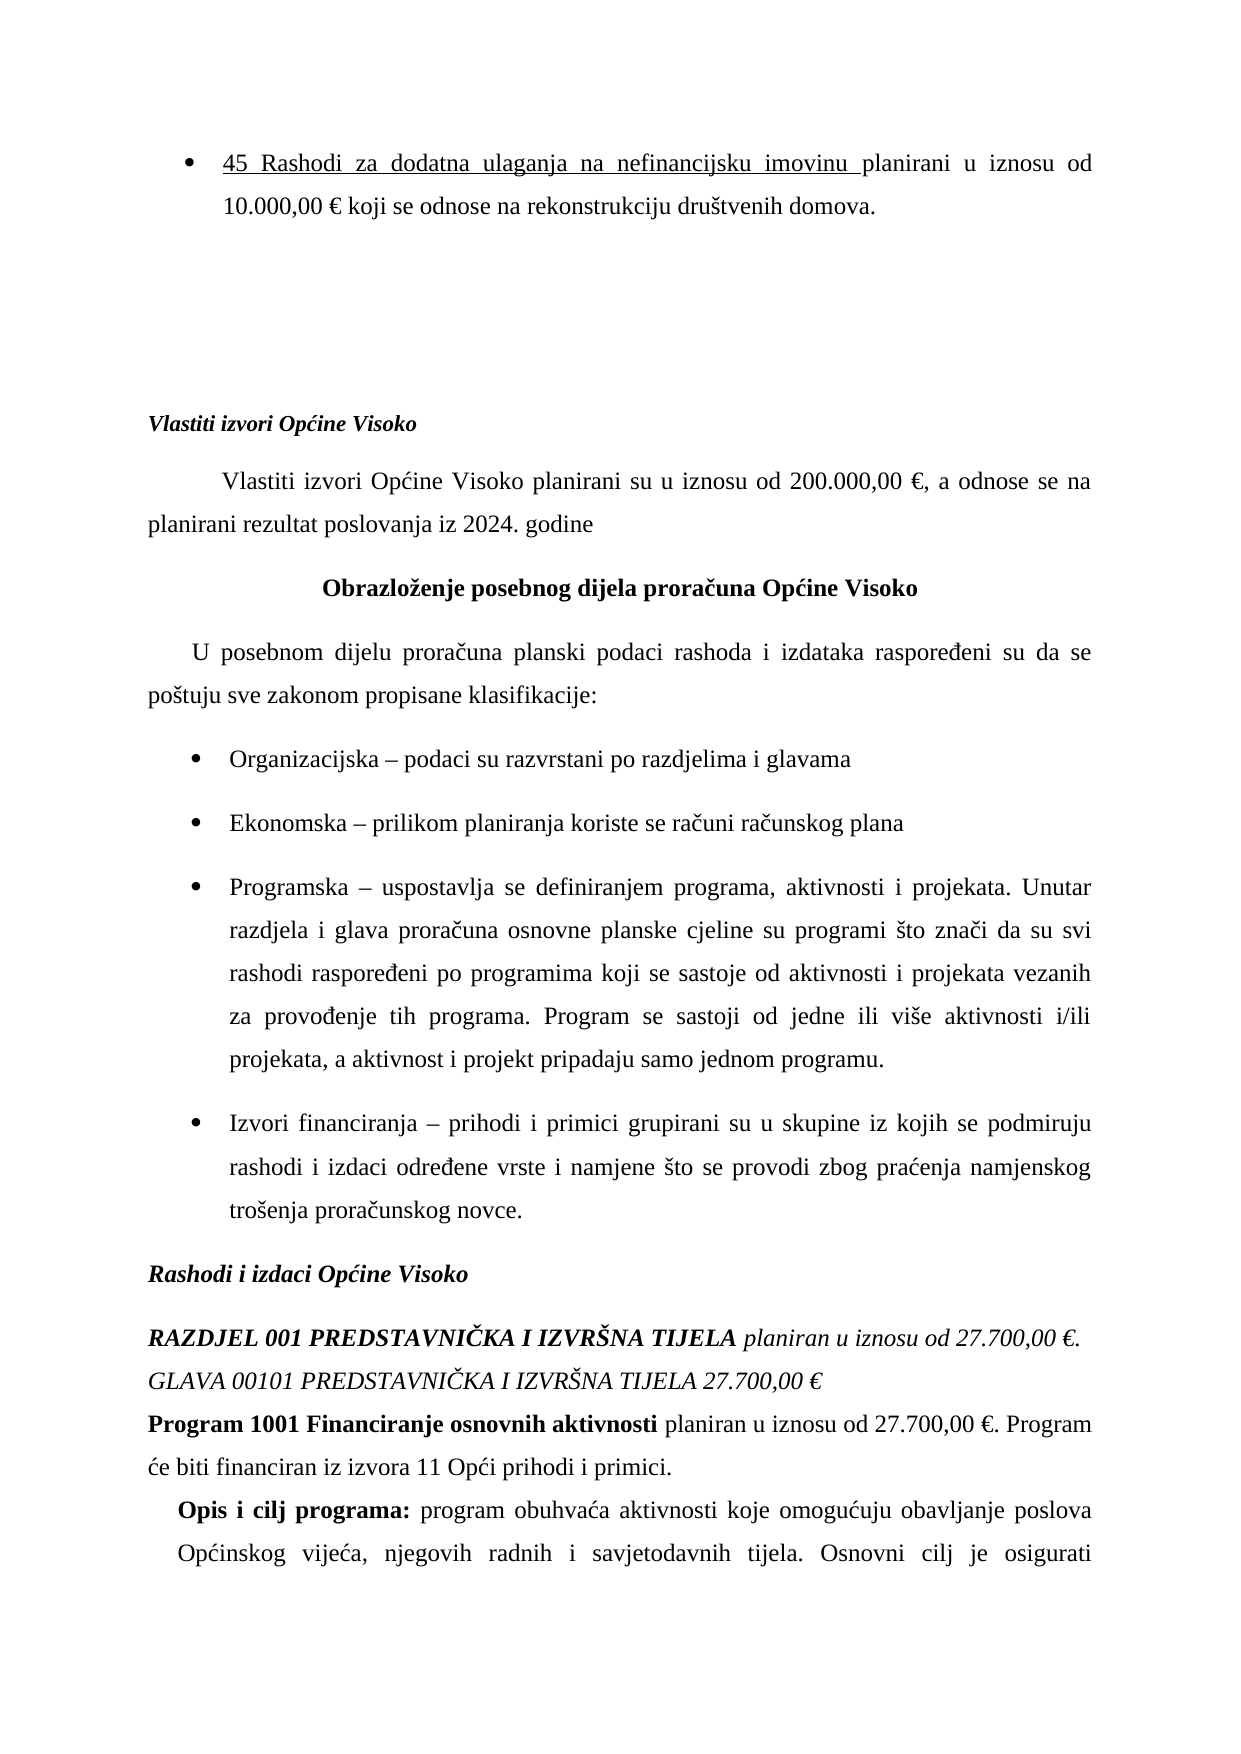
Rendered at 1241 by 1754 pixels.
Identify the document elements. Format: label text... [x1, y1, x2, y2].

text Obrazloženje posebnog dijela proračuna Općine Visoko [148, 573, 1093, 602]
list Organizacijska – podaci su razvrstani po razdjelima i glavama [192, 744, 1093, 773]
text Opis i cilj programa: program obuhvaća aktivnosti koje omogućuju obavljanje poslova Općinskog vijeća, njegovih radnih i savjetodavnih tijela. Osnovni cilj je osigurati [177, 1495, 1093, 1567]
list 45 Rashodi za dodatna ulaganja na nefinancijsku imovinu planirani u iznosu od 10.000,00 € koji se odnose na rekonstrukciju društvenih domova. [185, 148, 1093, 219]
text U posebnom dijelu proračuna planski podaci rashoda i izdataka raspoređeni su da se poštuju sve zakonom propisane klasifikacije: [148, 637, 1093, 709]
text Vlastiti izvori Općine Visoko [148, 410, 1093, 436]
text RAZDJEL 001 PREDSTAVNIČKA I IZVRŠNA TIJELA planiran u iznosu od 27.700,00 €. [148, 1323, 1093, 1351]
list Ekonomska – prilikom planiranja koriste se računi računskog plana [192, 808, 1093, 837]
text GLAVA 00101 PREDSTAVNIČKA I IZVRŠNA TIJELA 27.700,00 € [148, 1366, 1093, 1394]
text Vlastiti izvori Općine Visoko planirani su u iznosu od 200.000,00 €, a odnose se na planirani rezultat poslovanja iz 2024. godine [148, 466, 1093, 538]
list Izvori financiranja – prihodi i primici grupirani su u skupine iz kojih se podmiruju rashodi i izdaci određene vrste i namjene što se provodi zbog praćenja namjenskog trošenja proračunskog novce. [192, 1108, 1093, 1223]
text Rashodi i izdaci Općine Visoko [148, 1259, 1093, 1287]
text Program 1001 Financiranje osnovnih aktivnosti planiran u iznosu od 27.700,00 €. Program će biti financiran iz izvora 11 Opći prihodi i primici. [148, 1409, 1093, 1481]
list Programska – uspostavlja se definiranjem programa, aktivnosti i projekata. Unutar razdjela i glava proračuna osnovne planske cjeline su programi što znači da su svi rashodi raspoređeni po programima koji se sastoje od aktivnosti i projekata vezanih za provođenje tih programa. Program se sastoji od jedne ili više aktivnosti i/ili projekata, a aktivnost i projekt pripadaju samo jednom programu. [192, 872, 1093, 1073]
